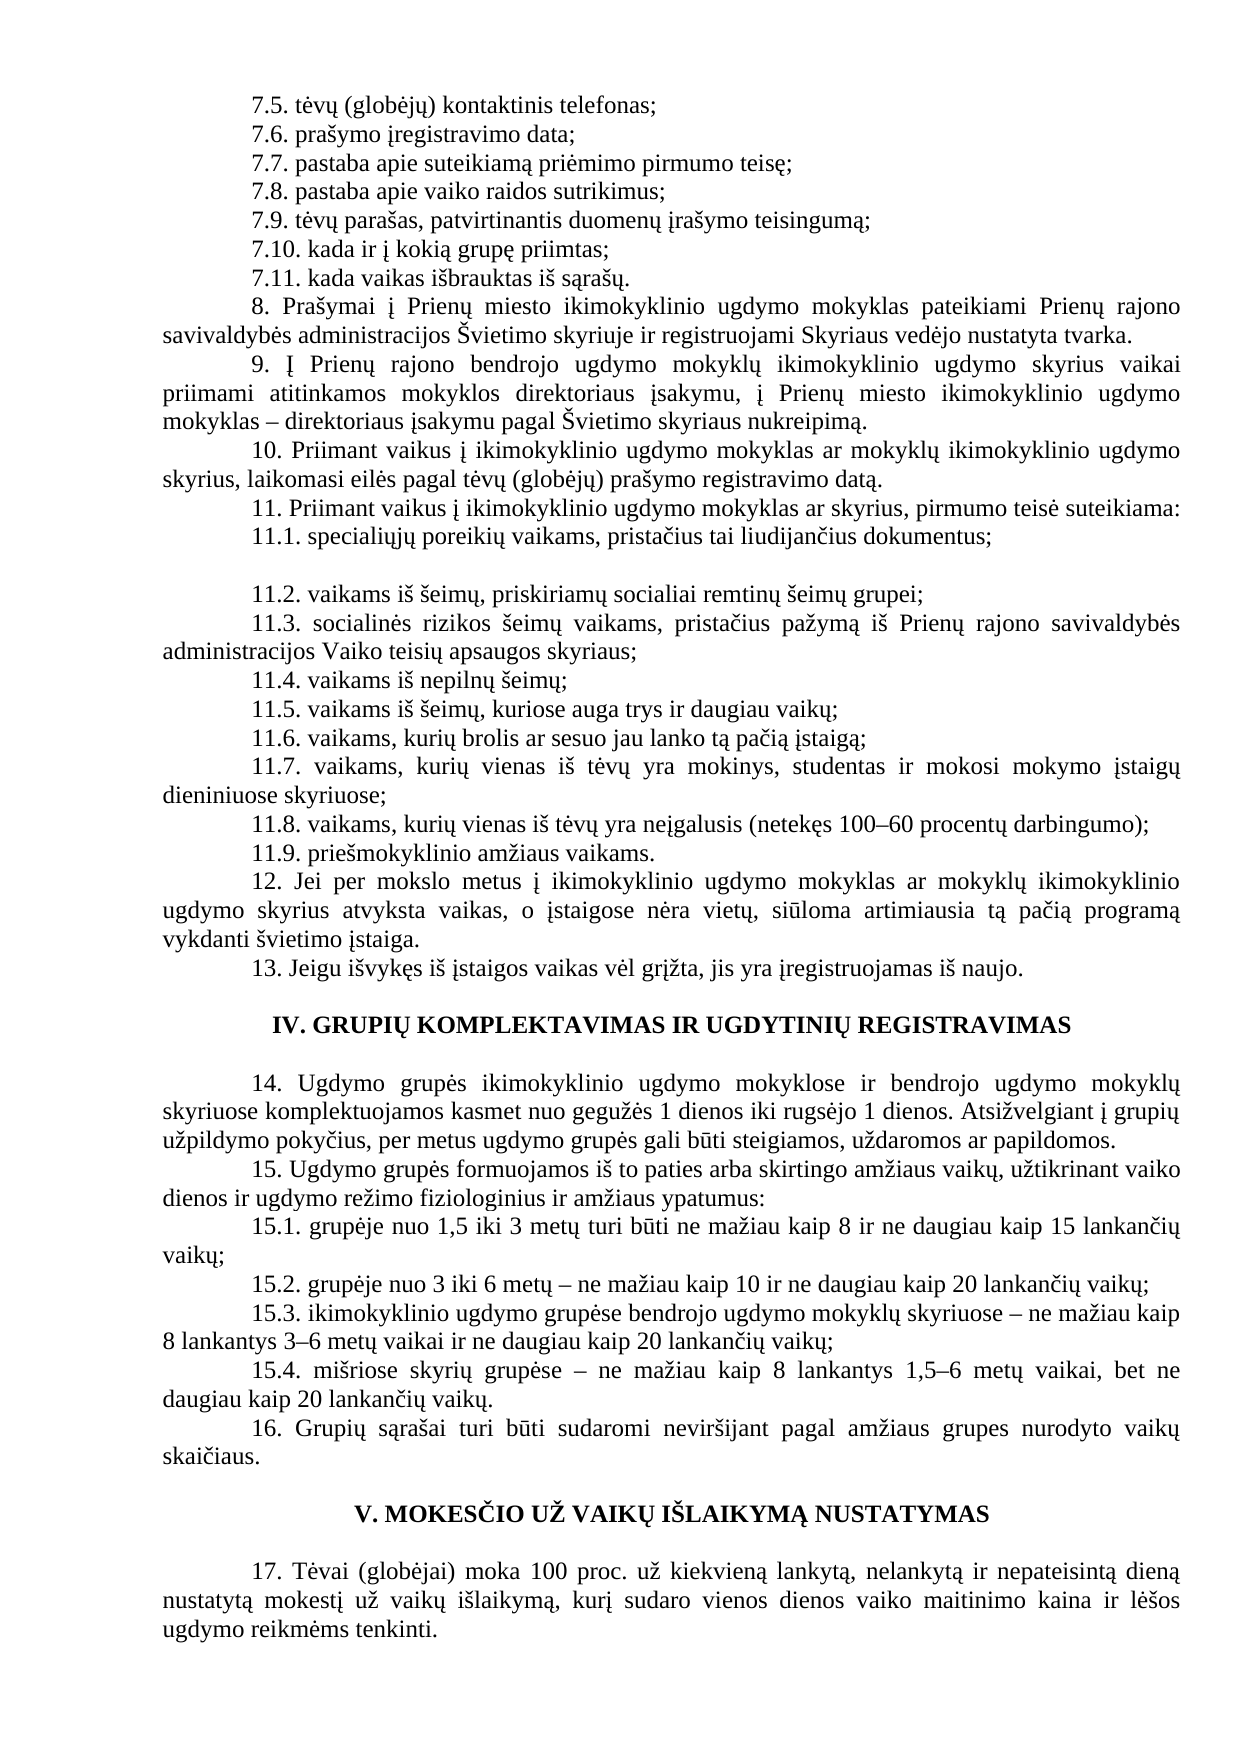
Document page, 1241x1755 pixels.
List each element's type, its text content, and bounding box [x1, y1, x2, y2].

text 11.2. vaikams iš šeimų, priskiriamų socialiai remtinų šeimų grupei; [162, 579, 1181, 608]
text 7.10. kada ir į kokią grupę priimtas; [162, 234, 1181, 263]
text 17. Tėvai (globėjai) moka 100 proc. už kiekvieną lankytą, nelankytą ir nepateisintą dieną nustatytą mokestį už vaikų išlaikymą, kurį sudaro vienos dienos vaiko maitinimo kaina ir lėšos ugdymo reikmėms tenkinti. [162, 1556, 1181, 1643]
text 11.5. vaikams iš šeimų, kuriose auga trys ir daugiau vaikų; [162, 694, 1181, 723]
text 7.5. tėvų (globėjų) kontaktinis telefonas; [162, 90, 1181, 119]
text 15.2. grupėje nuo 3 iki 6 metų – ne mažiau kaip 10 ir ne daugiau kaip 20 lankančių vaikų; [162, 1269, 1181, 1298]
text 7.9. tėvų parašas, patvirtinantis duomenų įrašymo teisingumą; [162, 205, 1181, 234]
text 9. Į Prienų rajono bendrojo ugdymo mokyklų ikimokyklinio ugdymo skyrius vaikai priimami atitinkamos mokyklos direktoriaus įsakymu, į Prienų miesto ikimokyklinio ugdymo mokyklas – direktoriaus įsakymu pagal Švietimo skyriaus nukreipimą. [162, 349, 1181, 435]
text 12. Jei per mokslo metus į ikimokyklinio ugdymo mokyklas ar mokyklų ikimokyklinio ugdymo skyrius atvyksta vaikas, o įstaigose nėra vietų, siūloma artimiausia tą pačią programą vykdanti švietimo įstaiga. [162, 866, 1181, 953]
text 11. Priimant vaikus į ikimokyklinio ugdymo mokyklas ar skyrius, pirmumo teisė suteikiama: [162, 493, 1181, 521]
text 15.1. grupėje nuo 1,5 iki 3 metų turi būti ne mažiau kaip 8 ir ne daugiau kaip 15 lankančių vaikų; [162, 1211, 1181, 1269]
text 11.1. specialiųjų poreikių vaikams, pristačius tai liudijančius dokumentus; [162, 521, 1181, 550]
text 7.7. pastaba apie suteikiamą priėmimo pirmumo teisę; [162, 148, 1181, 176]
text 7.11. kada vaikas išbrauktas iš sąrašų. [162, 263, 1181, 291]
text 7.8. pastaba apie vaiko raidos sutrikimus; [162, 176, 1181, 205]
text 13. Jeigu išvykęs iš įstaigos vaikas vėl grįžta, jis yra įregistruojamas iš naujo. [162, 953, 1181, 981]
text IV. GRUPIŲ KOMPLEKTAVIMAS IR UGDYTINIŲ REGISTRAVIMAS [162, 1010, 1181, 1039]
text 10. Priimant vaikus į ikimokyklinio ugdymo mokyklas ar mokyklų ikimokyklinio ugdymo skyrius, laikomasi eilės pagal tėvų (globėjų) prašymo registravimo datą. [162, 435, 1181, 493]
text 11.7. vaikams, kurių vienas iš tėvų yra mokinys, studentas ir mokosi mokymo įstaigų dieniniuose skyriuose; [162, 751, 1181, 809]
text 11.6. vaikams, kurių brolis ar sesuo jau lanko tą pačią įstaigą; [162, 723, 1181, 751]
text 15.4. mišriose skyrių grupėse – ne mažiau kaip 8 lankantys 1,5–6 metų vaikai, bet ne daugiau kaip 20 lankančių vaikų. [162, 1355, 1181, 1413]
text 14. Ugdymo grupės ikimokyklinio ugdymo mokyklose ir bendrojo ugdymo mokyklų skyriuose komplektuojamos kasmet nuo gegužės 1 dienos iki rugsėjo 1 dienos. Atsižvelgiant į grupių užpildymo pokyčius, per metus ugdymo grupės gali būti steigiamos, uždaromos ar papildomos. [162, 1068, 1181, 1154]
text 15. Ugdymo grupės formuojamos iš to paties arba skirtingo amžiaus vaikų, užtikrinant vaiko dienos ir ugdymo režimo fiziologinius ir amžiaus ypatumus: [162, 1154, 1181, 1211]
text 7.6. prašymo įregistravimo data; [162, 119, 1181, 148]
text 11.9. priešmokyklinio amžiaus vaikams. [162, 838, 1181, 866]
text V. MOKESČIO UŽ VAIKŲ IŠLAIKYMĄ NUSTATYMAS [162, 1499, 1181, 1528]
text 8. Prašymai į Prienų miesto ikimokyklinio ugdymo mokyklas pateikiami Prienų rajono savivaldybės administracijos Švietimo skyriuje ir registruojami Skyriaus vedėjo nustatyta tvarka. [162, 291, 1181, 349]
text 11.8. vaikams, kurių vienas iš tėvų yra neįgalusis (netekęs 100–60 procentų darbingumo); [162, 809, 1181, 838]
text 15.3. ikimokyklinio ugdymo grupėse bendrojo ugdymo mokyklų skyriuose – ne mažiau kaip 8 lankantys 3–6 metų vaikai ir ne daugiau kaip 20 lankančių vaikų; [162, 1298, 1181, 1355]
text 11.4. vaikams iš nepilnų šeimų; [162, 665, 1181, 694]
text 11.3. socialinės rizikos šeimų vaikams, pristačius pažymą iš Prienų rajono savivaldybės administracijos Vaiko teisių apsaugos skyriaus; [162, 608, 1181, 665]
text 16. Grupių sąrašai turi būti sudaromi neviršijant pagal amžiaus grupes nurodyto vaikų skaičiaus. [162, 1413, 1181, 1470]
